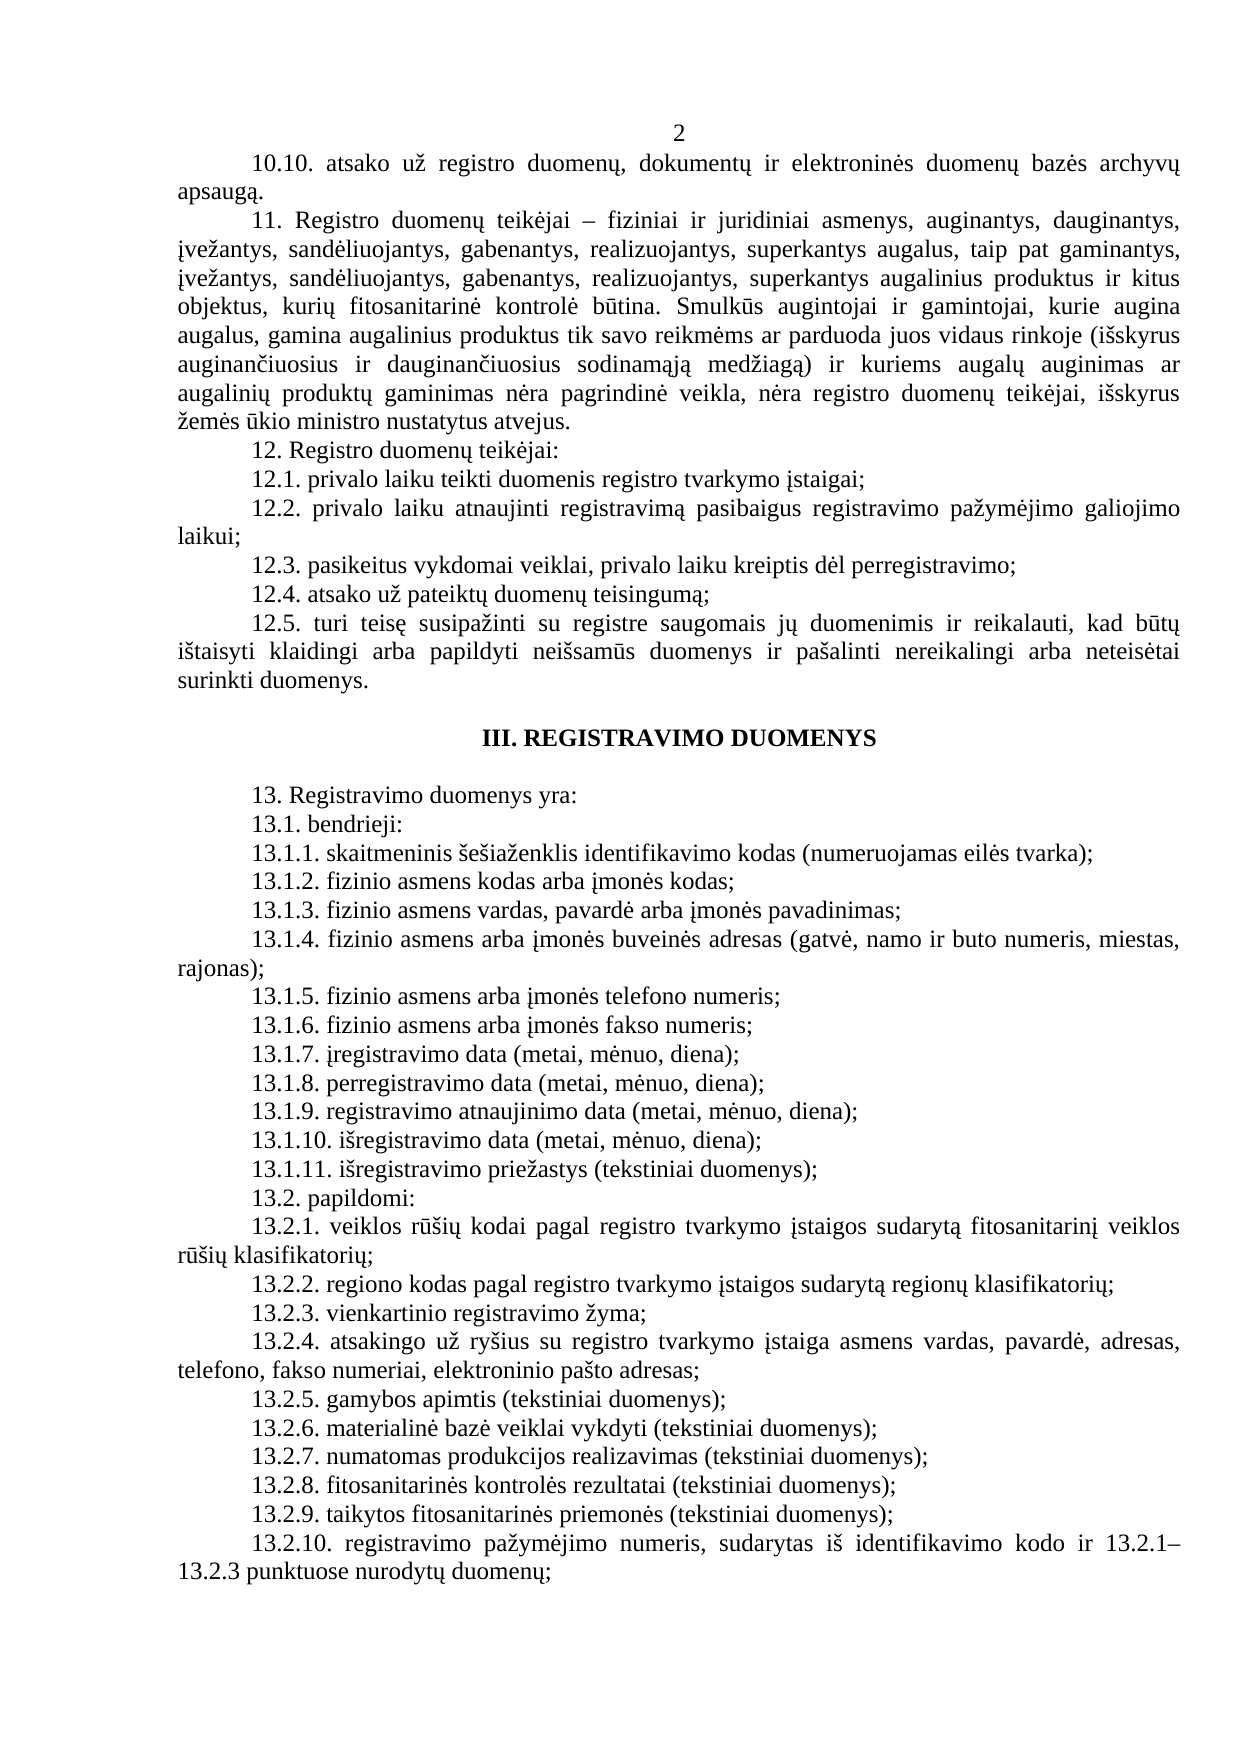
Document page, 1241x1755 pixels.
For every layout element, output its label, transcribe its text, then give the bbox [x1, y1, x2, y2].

text 13.1.8. perregistravimo data (metai, mėnuo, diena); [177, 1068, 1181, 1096]
text 13.2.1. veiklos rūšių kodai pagal registro tvarkymo įstaigos sudarytą fitosanitarinį veiklos rūšių klasifikatorių; [177, 1211, 1181, 1269]
text 13.1.3. fizinio asmens vardas, pavardė arba įmonės pavadinimas; [177, 895, 1181, 924]
text 13.1.1. skaitmeninis šešiaženklis identifikavimo kodas (numeruojamas eilės tvarka); [177, 838, 1181, 866]
text 13.2.3. vienkartinio registravimo žyma; [177, 1298, 1181, 1326]
text 13.1.6. fizinio asmens arba įmonės fakso numeris; [177, 1010, 1181, 1039]
text 13.1.5. fizinio asmens arba įmonės telefono numeris; [177, 981, 1181, 1010]
text 12.1. privalo laiku teikti duomenis registro tvarkymo įstaigai; [177, 464, 1181, 493]
text 13.1.11. išregistravimo priežastys (tekstiniai duomenys); [177, 1154, 1181, 1183]
text 13.2.2. regiono kodas pagal registro tvarkymo įstaigos sudarytą regionų klasifikatorių; [177, 1269, 1181, 1298]
text 12.5. turi teisę susipažinti su registre saugomais jų duomenimis ir reikalauti, kad būtų ištaisyti klaidingi arba papildyti neišsamūs duomenys ir pašalinti nereikalingi arba neteisėtai surinkti duomenys. [177, 608, 1181, 694]
text 13.2.9. taikytos fitosanitarinės priemonės (tekstiniai duomenys); [177, 1499, 1181, 1528]
text 12.4. atsako už pateiktų duomenų teisingumą; [177, 579, 1181, 608]
text 13.2.7. numatomas produkcijos realizavimas (tekstiniai duomenys); [177, 1441, 1181, 1470]
text 13.1. bendrieji: [177, 809, 1181, 838]
text 12.2. privalo laiku atnaujinti registravimą pasibaigus registravimo pažymėjimo galiojimo laikui; [177, 493, 1181, 550]
text 13.1.9. registravimo atnaujinimo data (metai, mėnuo, diena); [177, 1096, 1181, 1125]
text 13.2. papildomi: [177, 1183, 1181, 1211]
text 10.10. atsako už registro duomenų, dokumentų ir elektroninės duomenų bazės archyvų apsaugą. [177, 148, 1181, 205]
text 13.2.8. fitosanitarinės kontrolės rezultatai (tekstiniai duomenys); [177, 1470, 1181, 1499]
text 13.2.6. materialinė bazė veiklai vykdyti (tekstiniai duomenys); [177, 1413, 1181, 1441]
text 12.3. pasikeitus vykdomai veiklai, privalo laiku kreiptis dėl perregistravimo; [177, 550, 1181, 579]
text III. REGISTRAVIMO DUOMENYS [177, 723, 1181, 751]
text 13.1.4. fizinio asmens arba įmonės buveinės adresas (gatvė, namo ir buto numeris, miestas, rajonas); [177, 924, 1181, 981]
text 13.1.2. fizinio asmens kodas arba įmonės kodas; [177, 866, 1181, 895]
text 11. Registro duomenų teikėjai – fiziniai ir juridiniai asmenys, auginantys, dauginantys, įvežantys, sandėliuojantys, gabenantys, realizuojantys, superkantys augalus, taip pat gaminantys, įvežantys, sandėliuojantys, gabenantys, realizuojantys, superkantys augalinius produktus ir kitus objektus, kurių fitosanitarinė kontrolė būtina. Smulkūs augintojai ir gamintojai, kurie augina augalus, gamina augalinius produktus tik savo reikmėms ar parduoda juos vidaus rinkoje (išskyrus auginančiuosius ir dauginančiuosius sodinamąją medžiagą) ir kuriems augalų auginimas ar augalinių produktų gaminimas nėra pagrindinė veikla, nėra registro duomenų teikėjai, išskyrus žemės ūkio ministro nustatytus atvejus. [177, 205, 1181, 435]
text 13.1.10. išregistravimo data (metai, mėnuo, diena); [177, 1125, 1181, 1154]
text 13.2.5. gamybos apimtis (tekstiniai duomenys); [177, 1384, 1181, 1413]
text 13.1.7. įregistravimo data (metai, mėnuo, diena); [177, 1039, 1181, 1068]
text 13.2.10. registravimo pažymėjimo numeris, sudarytas iš identifikavimo kodo ir 13.2.1–13.2.3 punktuose nurodytų duomenų; [177, 1528, 1181, 1585]
text 13.2.4. atsakingo už ryšius su registro tvarkymo įstaiga asmens vardas, pavardė, adresas, telefono, fakso numeriai, elektroninio pašto adresas; [177, 1326, 1181, 1384]
text 12. Registro duomenų teikėjai: [177, 435, 1181, 464]
text 13. Registravimo duomenys yra: [177, 780, 1181, 809]
